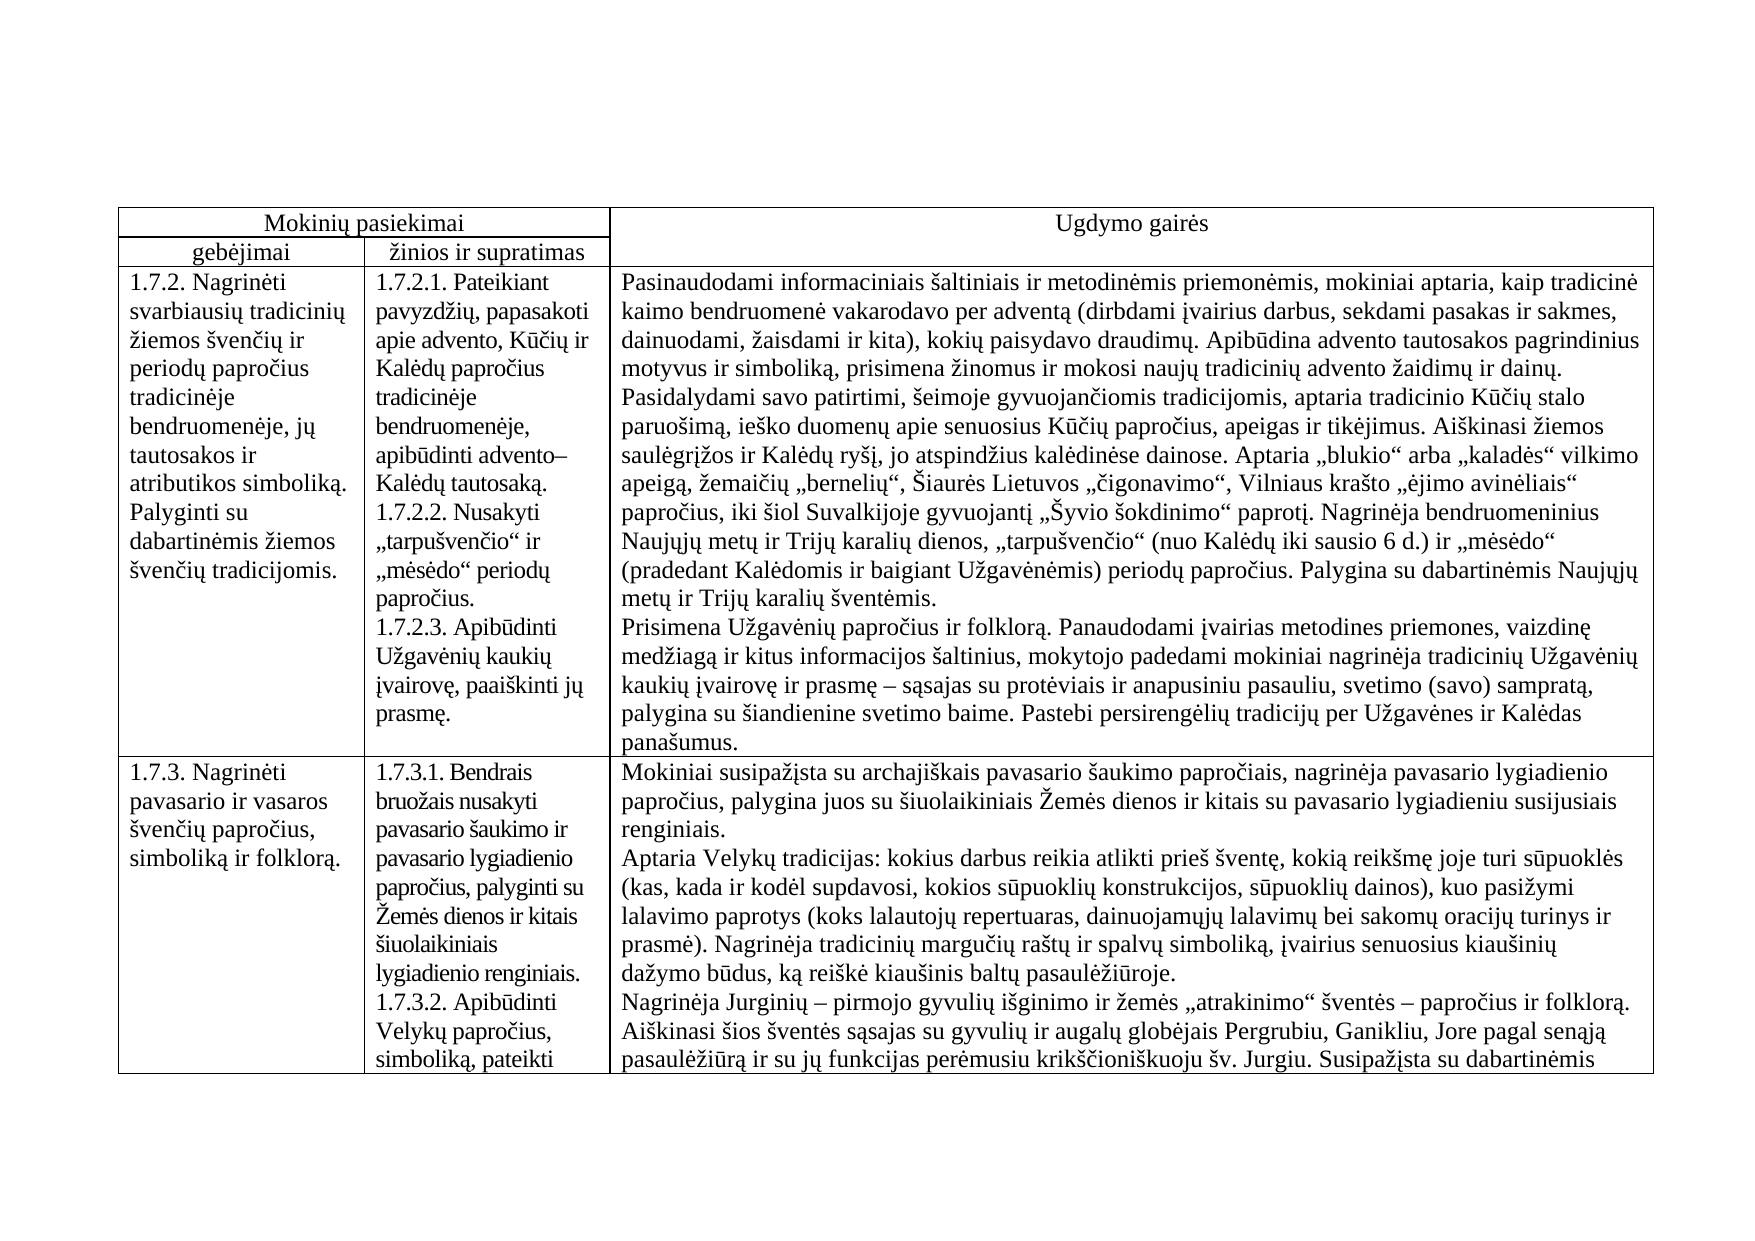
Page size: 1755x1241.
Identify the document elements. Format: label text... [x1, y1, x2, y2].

table_cell gebėjimai [119, 238, 364, 266]
table_cell 1.7.3.1. Bendrais bruožais nusakyti pavasario šaukimo ir pavasario lygiadienio papročius, palyginti su Žemės dienos ir kitais šiuolaikiniais lygiadienio renginiais. 1.7.3.2. Apibūdinti Velykų papročius, simboliką, pateikti [365, 757, 609, 1073]
table_header Mokinių pasiekimai [119, 208, 609, 236]
table_header Ugdymo gairės [611, 208, 1653, 266]
table_cell Mokiniai susipažįsta su archajiškais pavasario šaukimo papročiais, nagrinėja pavasario lygiadienio papročius, palygina juos su šiuolaikiniais Žemės dienos ir kitais su pavasario lygiadieniu susijusiais renginiais. Aptaria Velykų tradicijas: kokius darbus reikia atlikti prieš šventę, kokią reikšmę joje turi sūpuoklės (kas, kada ir kodėl supdavosi, kokios sūpuoklių konstrukcijos, sūpuoklių dainos), kuo pasižymi lalavimo paprotys (koks lalautojų repertuaras, dainuojamųjų lalavimų bei sakomų oracijų turinys ir prasmė). Nagrinėja tradicinių margučių raštų ir spalvų simboliką, įvairius senuosius kiaušinių dažymo būdus, ką reiškė kiaušinis baltų pasaulėžiūroje. Nagrinėja Jurginių – pirmojo gyvulių išginimo ir žemės „atrakinimo“ šventės – papročius ir folklorą. Aiškinasi šios šventės sąsajas su gyvulių ir augalų globėjais Pergrubiu, Ganikliu, Jore pagal senąją pasaulėžiūrą ir su jų funkcijas perėmusiu krikščioniškuoju šv. Jurgiu. Susipažįsta su dabartinėmis [611, 757, 1653, 1073]
table_cell Pasinaudodami informaciniais šaltiniais ir metodinėmis priemonėmis, mokiniai aptaria, kaip tradicinė kaimo bendruomenė vakarodavo per adventą (dirbdami įvairius darbus, sekdami pasakas ir sakmes, dainuodami, žaisdami ir kita), kokių paisydavo draudimų. Apibūdina advento tautosakos pagrindinius motyvus ir simboliką, prisimena žinomus ir mokosi naujų tradicinių advento žaidimų ir dainų. Pasidalydami savo patirtimi, šeimoje gyvuojančiomis tradicijomis, aptaria tradicinio Kūčių stalo paruošimą, ieško duomenų apie senuosius Kūčių papročius, apeigas ir tikėjimus. Aiškinasi žiemos saulėgrįžos ir Kalėdų ryšį, jo atspindžius kalėdinėse dainose. Aptaria „blukio“ arba „kaladės“ vilkimo apeigą, žemaičių „bernelių“, Šiaurės Lietuvos „čigonavimo“, Vilniaus krašto „ėjimo avinėliais“ papročius, iki šiol Suvalkijoje gyvuojantį „Šyvio šokdinimo“ paprotį. Nagrinėja bendruomeninius Naujųjų metų ir Trijų karalių dienos, „tarpušvenčio“ (nuo Kalėdų iki sausio 6 d.) ir „mėsėdo“ (pradedant Kalėdomis ir baigiant Užgavėnėmis) periodų papročius. Palygina su dabartinėmis Naujųjų metų ir Trijų karalių šventėmis. Prisimena Užgavėnių papročius ir folklorą. Panaudodami įvairias metodines priemones, vaizdinę medžiagą ir kitus informacijos šaltinius, mokytojo padedami mokiniai nagrinėja tradicinių Užgavėnių kaukių įvairovę ir prasmę – sąsajas su protėviais ir anapusiniu pasauliu, svetimo (savo) sampratą, palygina su šiandienine svetimo baime. Pastebi persirengėlių tradicijų per Užgavėnes ir Kalėdas panašumus. [611, 267, 1653, 756]
table_cell žinios ir supratimas [365, 238, 609, 266]
table_cell 1.7.3. Nagrinėti pavasario ir vasaros švenčių papročius, simboliką ir folklorą. [119, 757, 364, 1073]
table_cell 1.7.2. Nagrinėti svarbiausių tradicinių žiemos švenčių ir periodų papročius tradicinėje bendruomenėje, jų tautosakos ir atributikos simboliką. Palyginti su dabartinėmis žiemos švenčių tradicijomis. [119, 267, 364, 756]
table_cell 1.7.2.1. Pateikiant pavyzdžių, papasakoti apie advento, Kūčių ir Kalėdų papročius tradicinėje bendruomenėje, apibūdinti advento–Kalėdų tautosaką. 1.7.2.2. Nusakyti „tarpušvenčio“ ir „mėsėdo“ periodų papročius. 1.7.2.3. Apibūdinti Užgavėnių kaukių įvairovę, paaiškinti jų prasmę. [365, 267, 609, 756]
